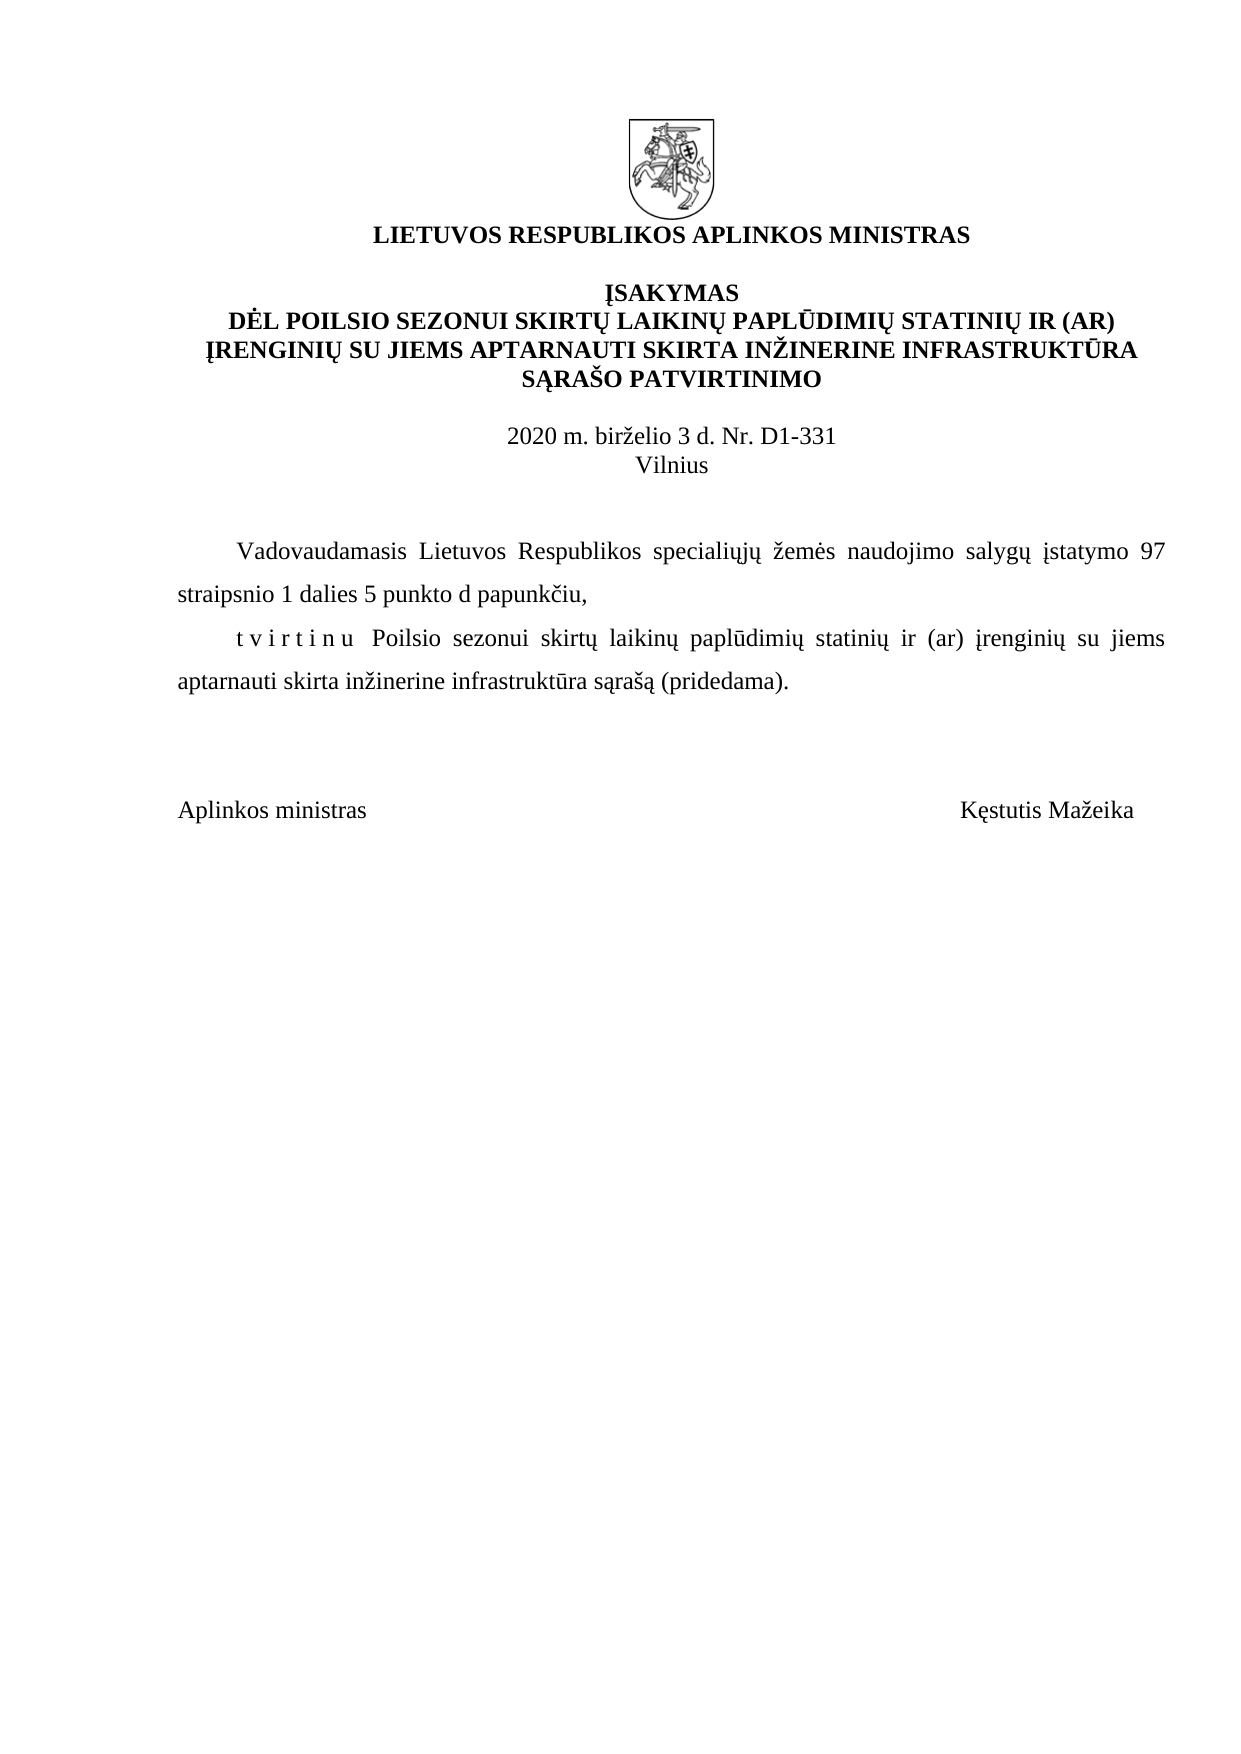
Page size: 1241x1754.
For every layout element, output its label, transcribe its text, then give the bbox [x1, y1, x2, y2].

text 2020 m. birželio 3 d. Nr. D1-331 [177, 421, 1166, 450]
text tvirtinu Poilsio sezonui skirtų laikinų paplūdimių statinių ir (ar) įrenginių su jiems aptarnauti skirta inžinerine infrastruktūra sąrašą (pridedama). [177, 623, 1166, 694]
text LIETUVOS RESPUBLIKOS APLINKOS MINISTRAS [177, 220, 1166, 249]
text DĖL POILSIO SEZONUI SKIRTŲ LAIKINŲ PAPLŪDIMIŲ STATINIŲ IR (AR) ĮRENGINIŲ SU JIEMS APTARNAUTI SKIRTA INŽINERINE INFRASTRUKTŪRA [177, 306, 1166, 364]
text Vadovaudamasis Lietuvos Respublikos specialiųjų žemės naudojimo salygų įstatymo 97 straipsnio 1 dalies 5 punkto d papunkčiu, [177, 536, 1166, 608]
text SĄRAŠO PATVIRTINIMO [177, 364, 1166, 393]
text Vilnius [177, 450, 1166, 508]
text Aplinkos ministras Kęstutis Mažeika [177, 795, 1163, 824]
text ĮSAKYMAS [177, 278, 1166, 306]
